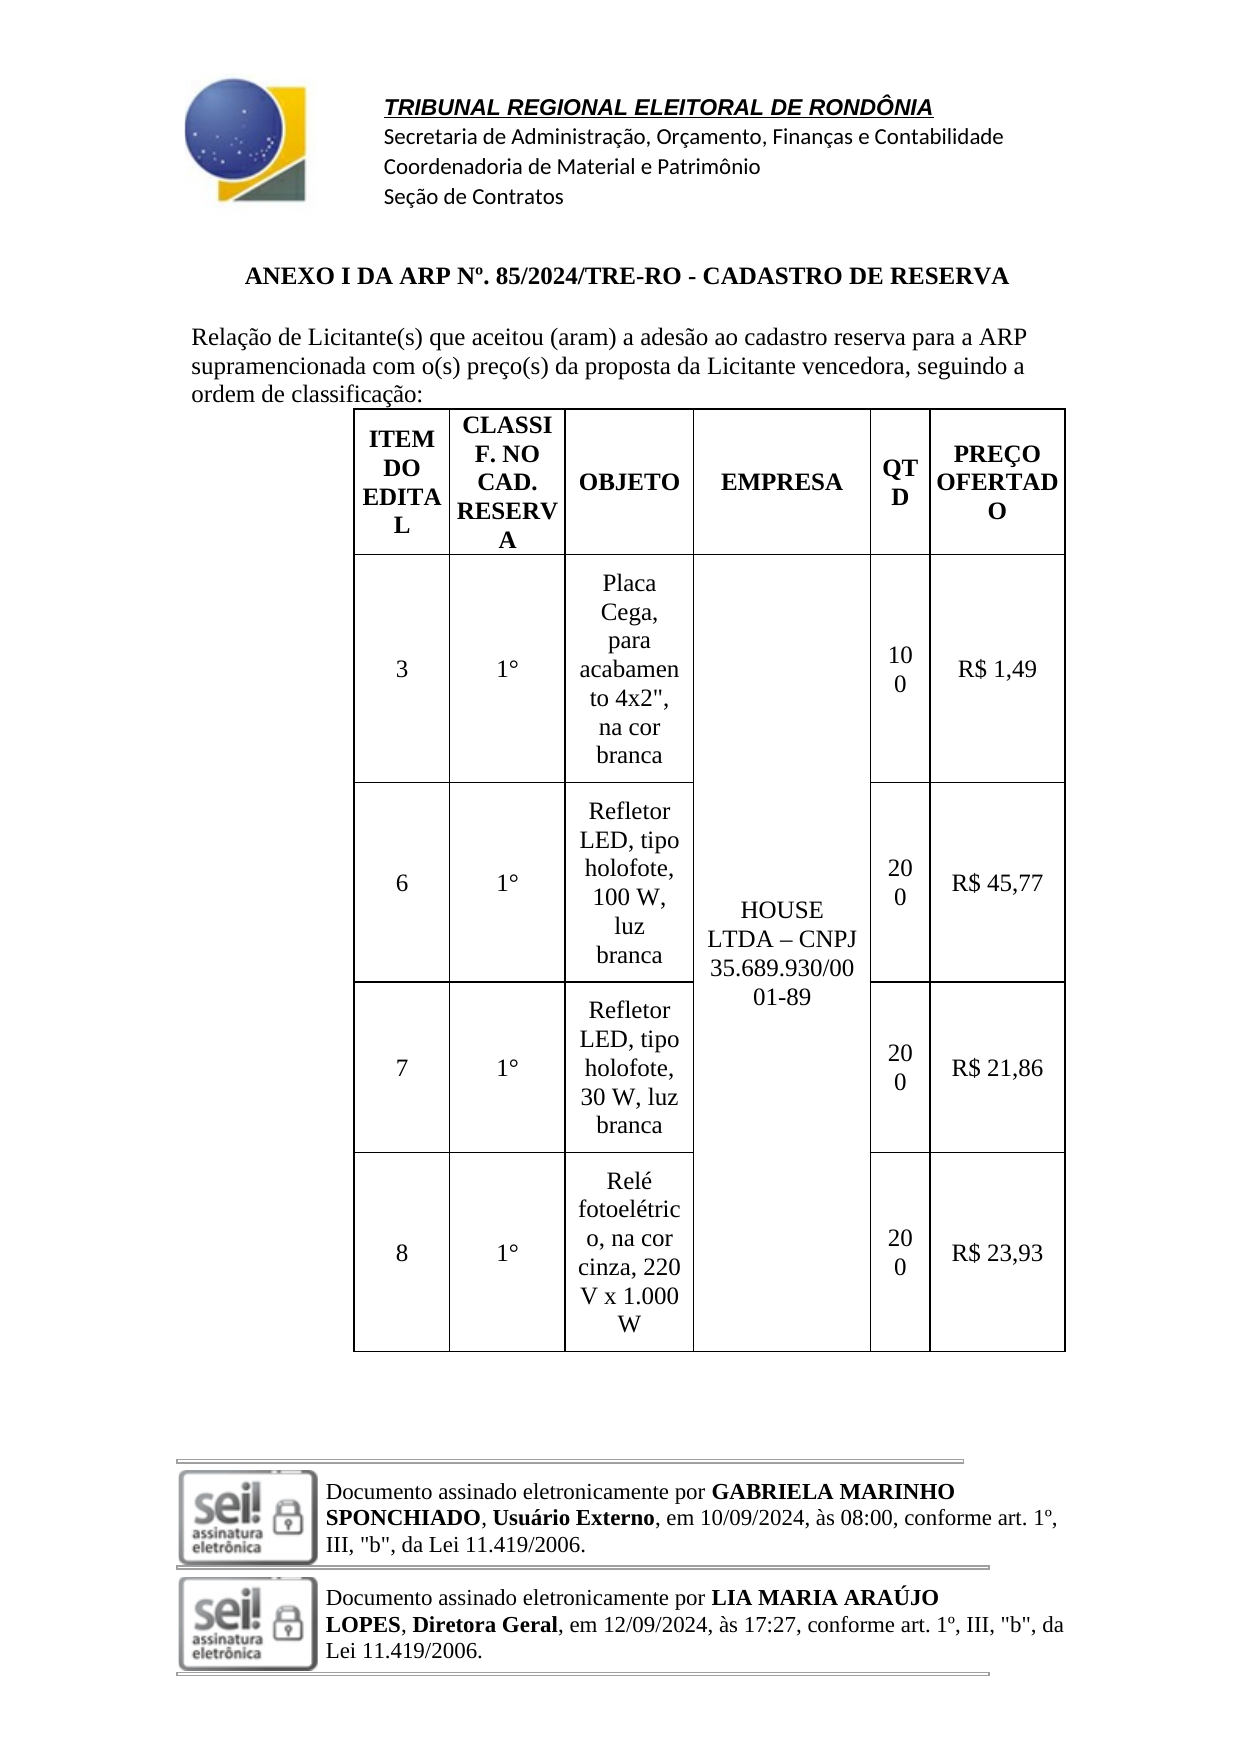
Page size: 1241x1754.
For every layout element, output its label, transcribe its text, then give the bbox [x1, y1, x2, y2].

table_cell R$ 45,77 [931, 783, 1064, 981]
table_cell R$ 1,49 [931, 555, 1064, 782]
table_cell 3 [355, 555, 449, 782]
table_cell 6 [355, 783, 449, 981]
table_cell 200 [871, 1153, 929, 1351]
table_cell 1° [450, 555, 564, 782]
table_cell Refletor LED, tipo holofote, 30 W, luz branca [566, 983, 693, 1152]
table_header [177, 1575, 324, 1672]
table_cell R$ 23,93 [931, 1153, 1064, 1351]
table_cell 7 [355, 983, 449, 1152]
text Relação de Licitante(s) que aceitou (aram) a adesão ao cadastro reserva para a ARP supramencionada com o(s) preço(s) da proposta da Licitante vencedora, seguindo a ordem de classificação: [191, 322, 1063, 408]
text ANEXO I DA ARP Nº. 85/2024/TRE-RO - CADASTRO DE RESERVA [191, 261, 1063, 289]
table_header ITEM DO EDITAL [355, 410, 449, 554]
table_cell 100 [871, 555, 929, 782]
table_cell R$ 21,86 [931, 983, 1064, 1152]
table_header [177, 1469, 324, 1565]
table_cell 8 [355, 1153, 449, 1351]
table_header CLASSIF. NO CAD. RESERVA [450, 410, 564, 554]
table_cell 1° [450, 983, 564, 1152]
table_cell HOUSE LTDA – CNPJ 35.689.930/0001-89 [694, 555, 870, 1351]
table_header Documento assinado eletronicamente por LIA MARIA ARAÚJO LOPES, Diretora Geral, em 12/09/2024, às 17:27, conforme art. 1º, III, "b", da Lei 11.419/2006. [324, 1575, 1072, 1672]
table_cell 200 [871, 783, 929, 981]
table_cell Relé fotoelétrico, na cor cinza, 220 V x 1.000 W [566, 1153, 693, 1351]
table_cell Refletor LED, tipo holofote, 100 W, luz branca [566, 783, 693, 981]
table_cell 200 [871, 983, 929, 1152]
table_header Documento assinado eletronicamente por GABRIELA MARINHO SPONCHIADO, Usuário Externo, em 10/09/2024, às 08:00, conforme art. 1º, III, "b", da Lei 11.419/2006. [324, 1469, 1072, 1566]
table_cell 1° [450, 1153, 564, 1351]
table_header OBJETO [566, 410, 693, 554]
table_header QTD [871, 410, 929, 554]
table_cell Placa Cega, para acabamento 4x2", na cor branca [566, 555, 693, 782]
table_header PREÇO OFERTADO [931, 410, 1064, 554]
table_header EMPRESA [694, 410, 870, 554]
table_cell 1° [450, 783, 564, 981]
